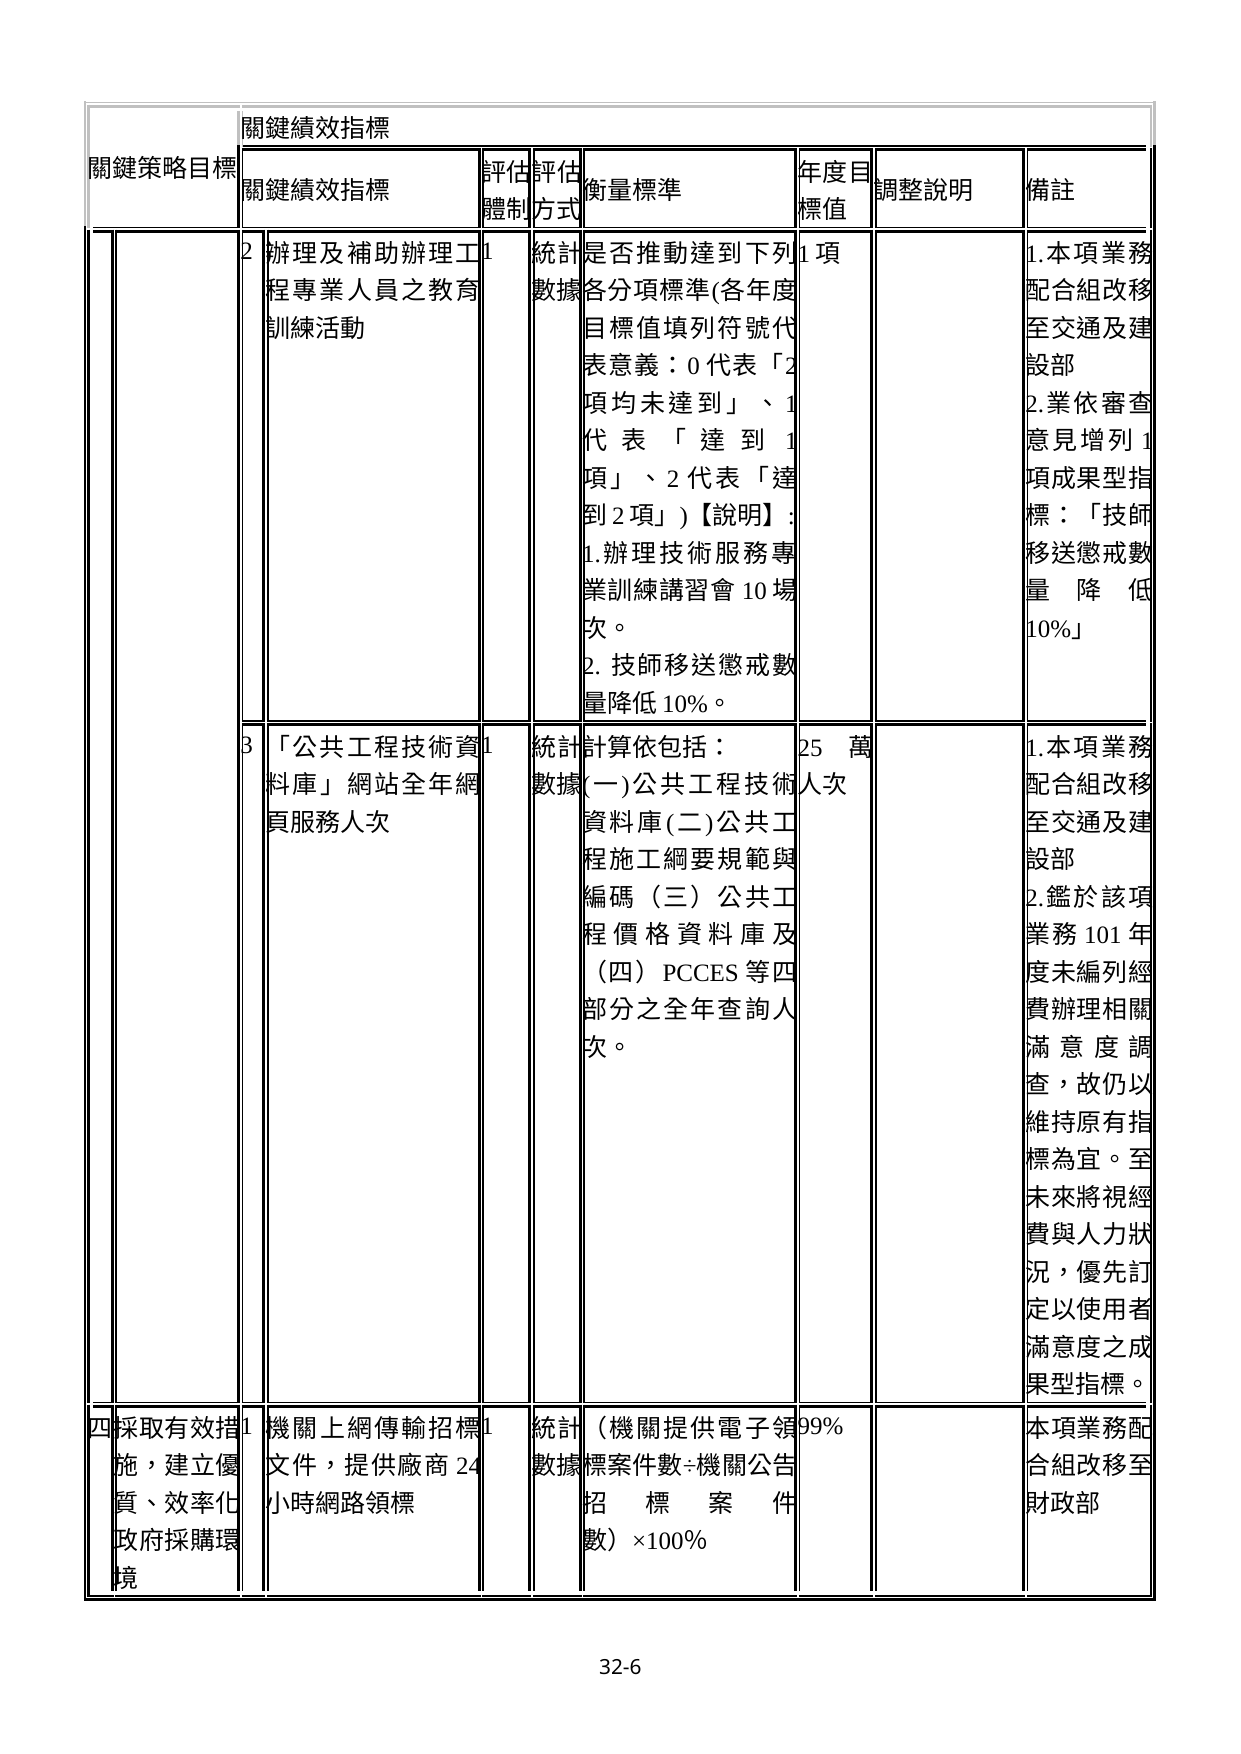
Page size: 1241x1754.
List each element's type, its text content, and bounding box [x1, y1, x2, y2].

table_cell 1 [484, 233, 528, 720]
table_cell 1 [481, 1401, 531, 1595]
table_cell 三 [87, 226, 114, 1401]
table_header 關鍵績效指標 [240, 103, 1153, 145]
table_cell [877, 233, 1022, 720]
table_cell 99% [797, 1401, 873, 1595]
table_cell 1 [240, 1401, 265, 1595]
table_cell 統計數據 [535, 726, 579, 1401]
table_cell 25萬人次 [800, 726, 870, 1401]
table_cell 採取有效措施，建立優質、效率化政府採購環境 [114, 1408, 240, 1595]
table_header 關鍵策略目標 [90, 108, 240, 226]
table_cell 1.本項業務配合組改移至交通及建設部 2.業依審查意見增列1項成果型指標：「技師移送懲戒數量降低10%」 [1025, 226, 1153, 720]
table_cell 本項業務配合組改移至財政部 [1025, 1401, 1153, 1595]
table_cell 四 [91, 1420, 108, 1434]
table_cell 評估方式 [535, 151, 579, 226]
table_cell 3 [243, 726, 262, 1401]
table_cell 四 [87, 1401, 114, 1595]
table_cell 評估體制 [484, 151, 528, 226]
table_cell 統計數據 [531, 1401, 582, 1595]
table_cell 機關上網傳輸招標文件，提供廠商24小時網路領標 [265, 1401, 481, 1595]
table_cell [873, 1401, 1025, 1595]
table_cell [877, 726, 1022, 1401]
table_cell 「公共工程技術資料庫」網站全年網頁服務人次 [269, 726, 478, 1401]
table_cell 衡量標準 [585, 151, 794, 226]
table_cell 計算依包括： (一)公共工程技術資料庫(二)公共工程施工綱要規範與編碼（三）公共工程價格資料庫及（四）PCCES等四部分之全年查詢人次。 [585, 726, 794, 1401]
table_cell 1.本項業務配合組改移至交通及建設部 2.鑑於該項業務101年度未編列經費辦理相關滿意度調查，故仍以維持原有指標為宜。至未來將視經費與人力狀況，優先訂定以使用者滿意度之成果型指標。 [1025, 720, 1153, 1401]
table_cell 辦理及補助辦理工程專業人員之教育訓練活動 [269, 233, 478, 720]
table_cell 是否推動達到下列各分項標準(各年度目標值填列符號代表意義：0代表「2項均未達到」、1代表「達到1項」、2代表「達到2項」)【說明】: 1.辦理技術服務專業訓練講習會10場次。 2. 技師移送懲戒數量降低10%。 [585, 233, 794, 720]
table_cell 統計數據 [535, 233, 579, 720]
table_cell 備註 [1025, 145, 1153, 226]
table_cell 年度目標值 [800, 151, 870, 226]
table_cell 提升工程相關產業競爭力，並與國際接軌 [117, 233, 237, 1401]
table_cell 關鍵績效指標 [243, 151, 478, 226]
table_cell 1項 [800, 233, 870, 720]
table_cell 2 [243, 233, 262, 720]
table_cell （機關提供電子領標案件數÷機關公告招標案件數）×100％ [582, 1401, 797, 1595]
table_cell 1 [484, 726, 528, 1401]
table_cell 調整說明 [877, 151, 1022, 226]
